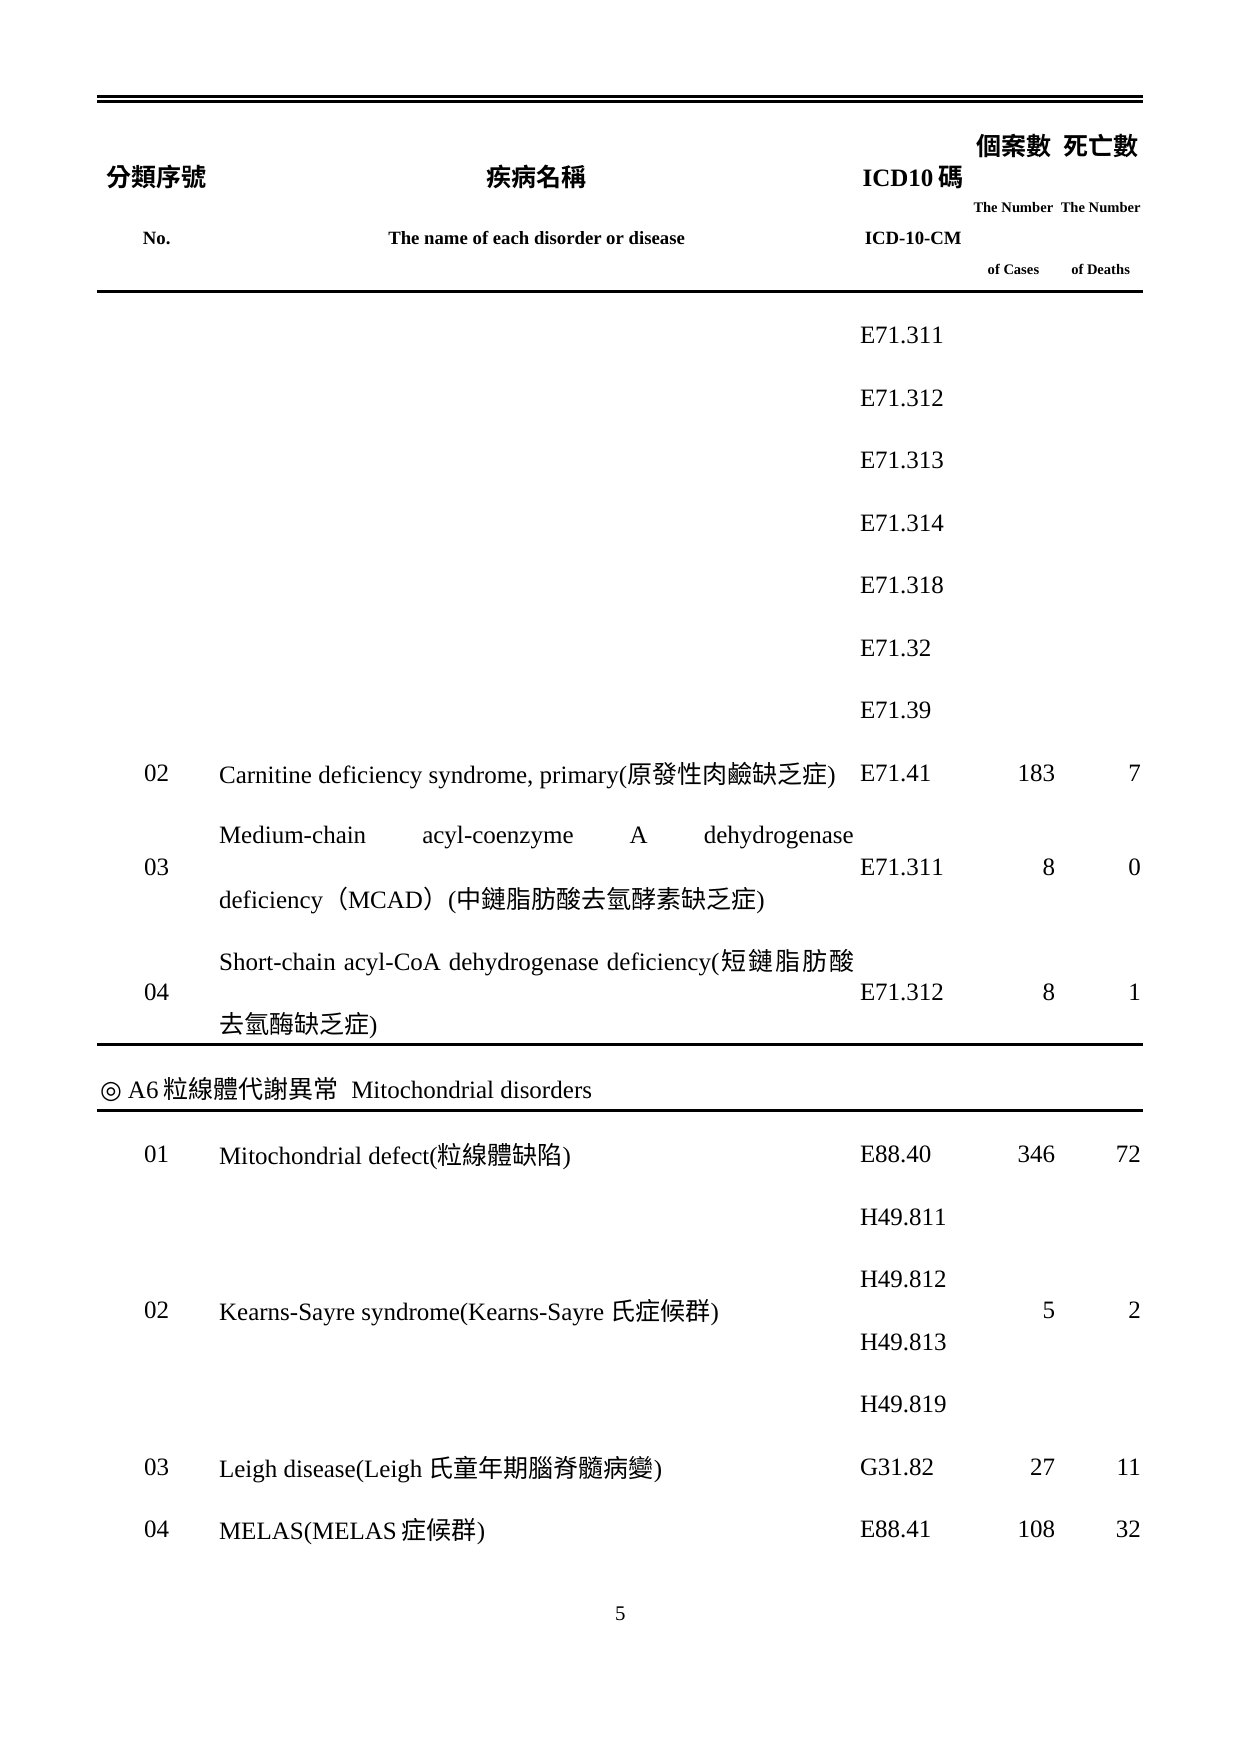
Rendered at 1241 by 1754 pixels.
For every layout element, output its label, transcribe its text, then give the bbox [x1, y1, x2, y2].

table_cell E88.41 [857, 1487, 969, 1549]
table_cell Medium-chain acyl-coenzyme A dehydrogenase deficiency（MCAD）(中鏈脂肪酸去氫酵素缺乏症) [216, 793, 857, 918]
table_header 死亡數 The Number of Deaths [1058, 103, 1143, 290]
table_cell G31.82 [857, 1425, 969, 1487]
table_cell Carnitine deficiency syndrome, primary(原發性肉鹼缺乏症) [216, 731, 857, 793]
table_cell Leigh disease(Leigh 氏童年期腦脊髓病變) [216, 1425, 857, 1487]
table_cell [97, 293, 216, 731]
table_header 分類序號 No. [97, 103, 216, 290]
table_cell Mitochondrial defect(粒線體缺陷) [216, 1112, 857, 1174]
table_cell E71.311 [857, 793, 969, 918]
table_cell H49.811 H49.812 H49.813 H49.819 [857, 1175, 969, 1424]
table_cell Short-chain acyl-CoA dehydrogenase deficiency(短鏈脂肪酸去氫酶缺乏症) [216, 918, 857, 1043]
table_header 疾病名稱 The name of each disorder or disease [216, 103, 857, 290]
table_cell ◎ A6粒線體代謝異常 Mitochondrial disorders [97, 1046, 1143, 1109]
table_cell 02 [97, 1175, 216, 1424]
table_cell E71.311 E71.312 E71.313 E71.314 E71.318 E71.32 E71.39 [857, 293, 969, 731]
table_cell 02 [97, 731, 216, 793]
table_cell 108 [969, 1487, 1057, 1549]
table_cell 8 [969, 918, 1057, 1043]
table_cell E71.312 [857, 918, 969, 1043]
table_cell 7 [1058, 731, 1143, 793]
table_cell 03 [97, 1425, 216, 1487]
table_cell 1 [1058, 918, 1143, 1043]
table_cell E71.41 [857, 731, 969, 793]
table_cell [969, 293, 1057, 731]
table_cell 01 [97, 1112, 216, 1174]
table_cell 03 [97, 793, 216, 918]
table_cell 2 [1058, 1175, 1143, 1424]
table_cell [216, 293, 857, 731]
table_cell 04 [97, 918, 216, 1043]
table_cell 32 [1058, 1487, 1143, 1549]
table_cell Kearns-Sayre syndrome(Kearns-Sayre 氏症候群) [216, 1175, 857, 1424]
table_cell 8 [969, 793, 1057, 918]
table_cell 04 [97, 1487, 216, 1549]
table_cell 11 [1058, 1425, 1143, 1487]
table_header ICD10碼 ICD-10-CM [857, 103, 969, 290]
table_cell 346 [969, 1112, 1057, 1174]
table_cell E88.40 [857, 1112, 969, 1174]
table_cell 27 [969, 1425, 1057, 1487]
table_cell 0 [1058, 793, 1143, 918]
table_cell MELAS(MELAS症候群) [216, 1487, 857, 1549]
table_cell 183 [969, 731, 1057, 793]
table_header 個案數 The Number of Cases [969, 103, 1057, 290]
table_cell 5 [969, 1175, 1057, 1424]
table_cell [1058, 293, 1143, 731]
table_cell 72 [1058, 1112, 1143, 1174]
